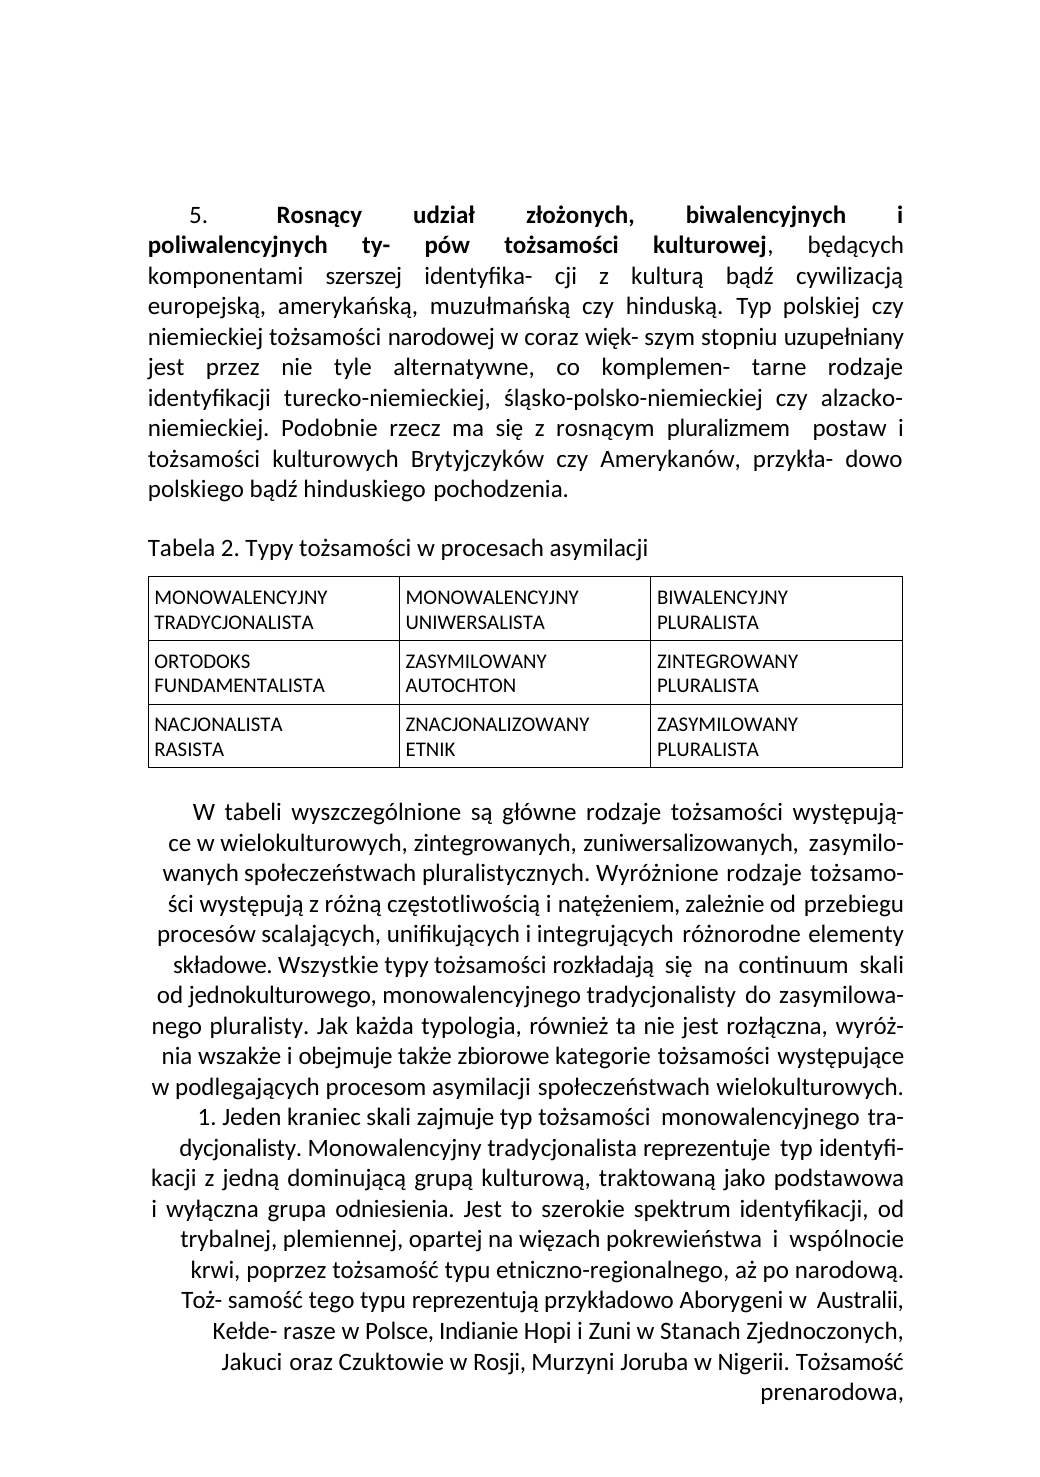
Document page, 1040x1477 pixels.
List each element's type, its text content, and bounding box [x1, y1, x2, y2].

text W tabeli wyszczególnione są główne rodzaje tożsamości występują- ce w wielokulturowych, zintegrowanych, zuniwersalizowanych, zasymilo- wanych społeczeństwach pluralistycznych. Wyróżnione rodzaje tożsamo- ści występują z różną częstotliwością i natężeniem, zależnie od przebiegu procesów scalających, unifikujących i integrujących różnorodne elementy składowe. Wszystkie typy tożsamości rozkładają się na continuum skali od jednokulturowego, monowalencyjnego tradycjonalisty do zasymilowa- nego pluralisty. Jak każda typologia, również ta nie jest rozłączna, wyróż- nia wszakże i obejmuje także zbiorowe kategorie tożsamości występujące w podlegających procesom asymilacji społeczeństwach wielokulturowych. 1. Jeden kraniec skali zajmuje typ tożsamości monowalencyjnego tra- dycjonalisty. Monowalencyjny tradycjonalista reprezentuje typ identyfi- kacji z jedną dominującą grupą kulturową, traktowaną jako podstawowa i wyłączna grupa odniesienia. Jest to szerokie spektrum identyfikacji, od trybalnej, plemiennej, opartej na więzach pokrewieństwa i wspólnocie krwi, poprzez tożsamość typu etniczno-regionalnego, aż po narodową. Toż- samość tego typu reprezentują przykładowo Aborygeni w Australii, Kełde- rasze w Polsce, Indianie Hopi i Zuni w Stanach Zjednoczonych, Jakuci oraz Czuktowie w Rosji, Murzyni Joruba w Nigerii. Tożsamość prenarodowa, [148, 796, 904, 1407]
table_cell ZASYMILOWANY AUTOCHTON [400, 641, 650, 703]
table_header MONOWALENCYJNY TRADYCJONALISTA [149, 577, 399, 640]
table_header MONOWALENCYJNY UNIWERSALISTA [400, 577, 650, 640]
table_cell ZINTEGROWANY PLURALISTA [651, 641, 902, 703]
table_cell ZASYMILOWANY PLURALISTA [651, 705, 902, 767]
table_header BIWALENCYJNY PLURALISTA [651, 577, 902, 640]
text Tabela 2. Typy tożsamości w procesach asymilacji [148, 532, 941, 562]
table_cell ORTODOKS FUNDAMENTALISTA [149, 641, 399, 703]
table_cell ZNACJONALIZOWANY ETNIK [400, 705, 650, 767]
table_cell NACJONALISTA RASISTA [149, 705, 399, 767]
list Rosnący udział złożonych, biwalencyjnych i poliwalencyjnych ty- pów tożsamości kulturowej, będących komponentami szerszej identyfika- cji z kulturą bądź cywilizacją europejską, amerykańską, muzułmańską czy hinduską. Typ polskiej czy niemieckiej tożsamości narodowej w coraz więk- szym stopniu uzupełniany jest przez nie tyle alternatywne, co komplemen- tarne rodzaje identyfikacji turecko-niemieckiej, śląsko-polsko-niemieckiej czy alzacko-niemieckiej. Podobnie rzecz ma się z rosnącym pluralizmem postaw i tożsamości kulturowych Brytyjczyków czy Amerykanów, przykła- dowo polskiego bądź hinduskiego pochodzenia. [148, 199, 904, 504]
